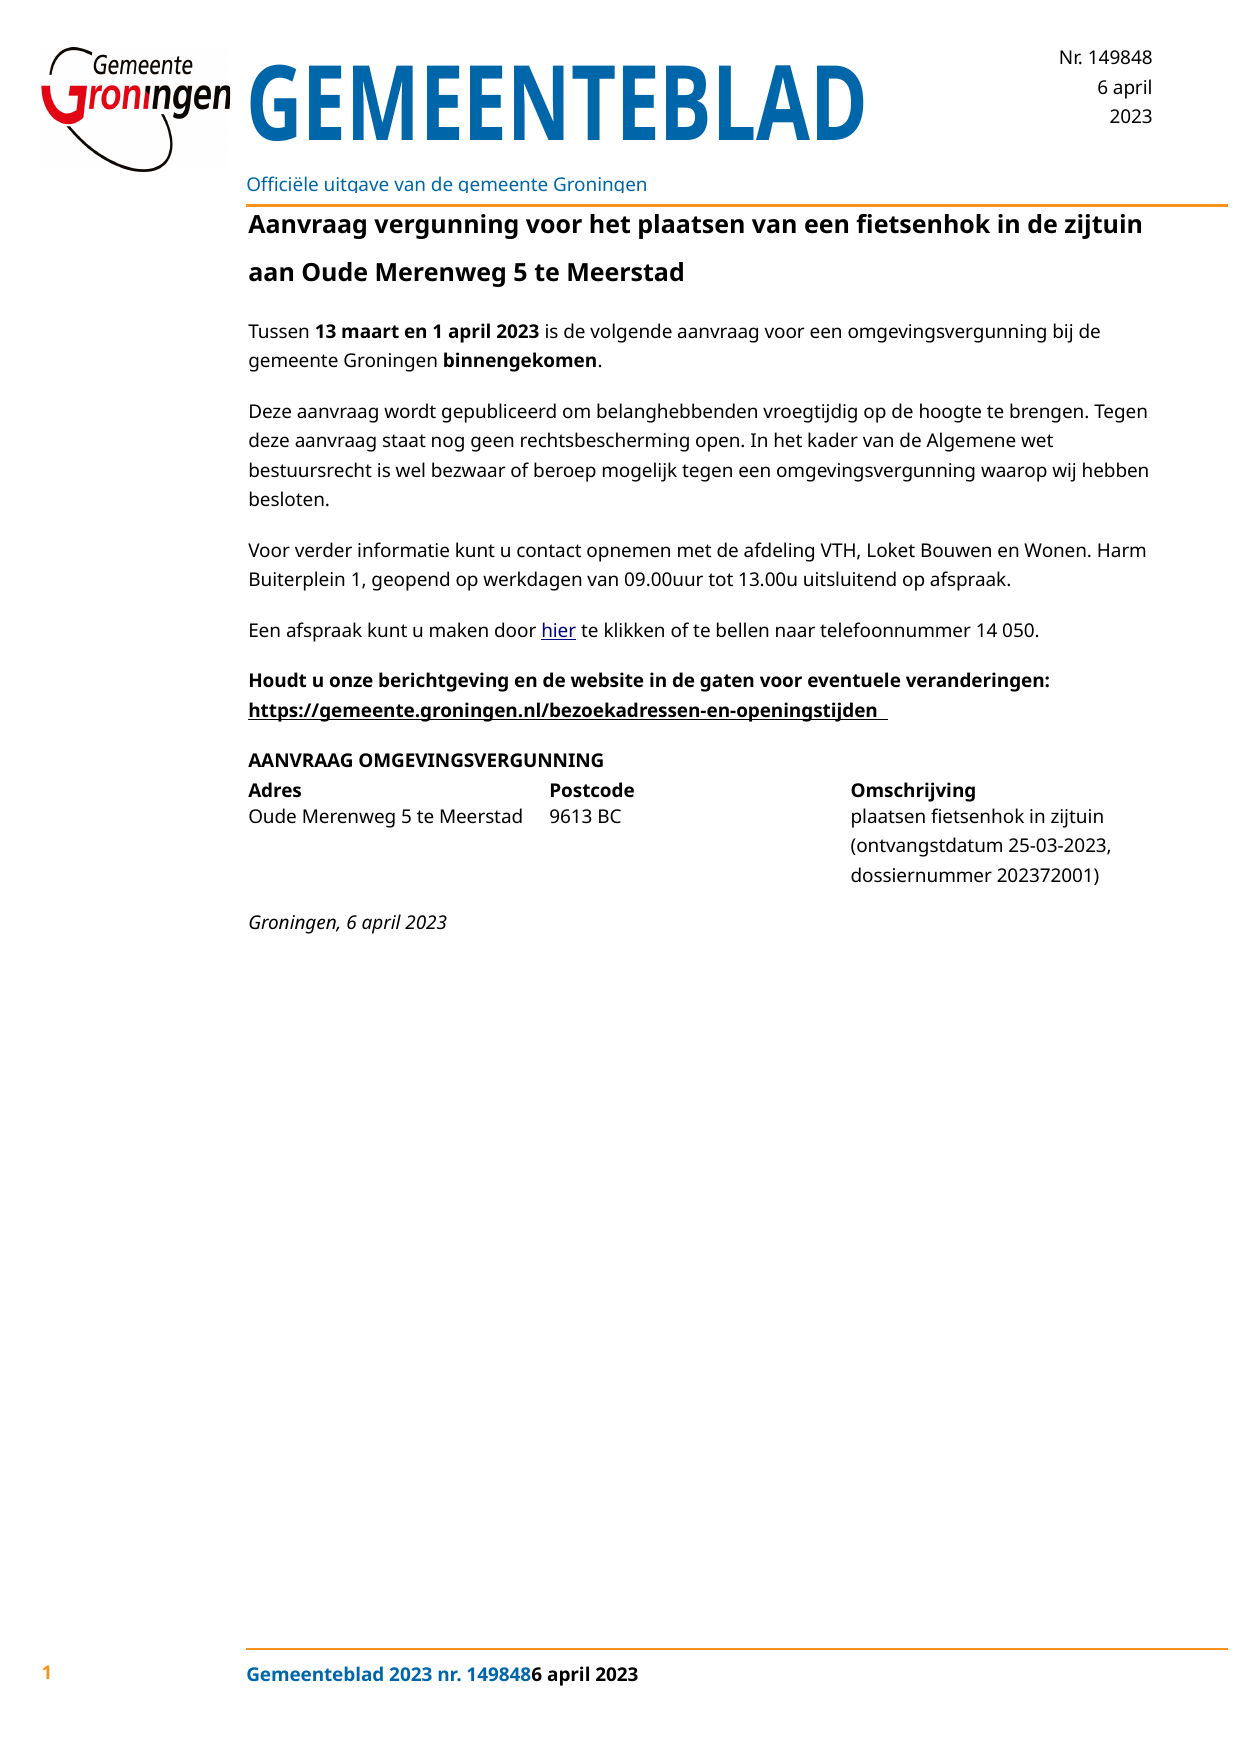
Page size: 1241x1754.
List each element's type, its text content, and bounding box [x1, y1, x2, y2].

table_header Adres [248, 777, 549, 803]
text AANVRAAG OMGEVINGSVERGUNNING [248, 747, 1152, 773]
text Deze aanvraag wordt gepubliceerd om belanghebbenden vroegtijdig op de hoogte te brengen. Tegen deze aanvraag staat nog geen rechtsbescherming open. In het kader van de Algemene wet bestuursrecht is wel bezwaar of beroep mogelijk tegen een omgevingsvergunning waarop wij hebben besloten. [248, 398, 1152, 512]
text Voor verder informatie kunt u contact opnemen met de afdeling VTH, Loket Bouwen en Wonen. Harm Buiterplein 1, geopend op werkdagen van 09.00uur tot 13.00u uitsluitend op afspraak. [248, 537, 1152, 592]
text Een afspraak kunt u maken door hier te klikken of te bellen naar telefoonnummer 14 050. [248, 617, 1152, 643]
text Aanvraag vergunning voor het plaatsen van een fietsenhok in de zijtuin aan Oude Merenweg 5 te Meerstad [248, 207, 1152, 288]
table_cell 9613 BC [549, 803, 850, 888]
text Groningen, 6 april 2023 [248, 909, 1152, 935]
picture [41, 47, 231, 172]
table_header Omschrijving [850, 777, 1152, 803]
table_cell plaatsen fietsenhok in zijtuin (ontvangstdatum 25-03-2023, dossiernummer 202372001) [850, 803, 1152, 888]
text Tussen 13 maart en 1 april 2023 is de volgende aanvraag voor een omgevingsvergunning bij de gemeente Groningen binnengekomen. [248, 318, 1152, 373]
text Houdt u onze berichtgeving en de website in de gaten voor eventuele veranderingen: https://gemeente.groningen.nl/bezoekadressen-en-openingstijden [248, 667, 1152, 723]
table_cell Oude Merenweg 5 te Meerstad [248, 803, 549, 888]
table_header Postcode [549, 777, 850, 803]
